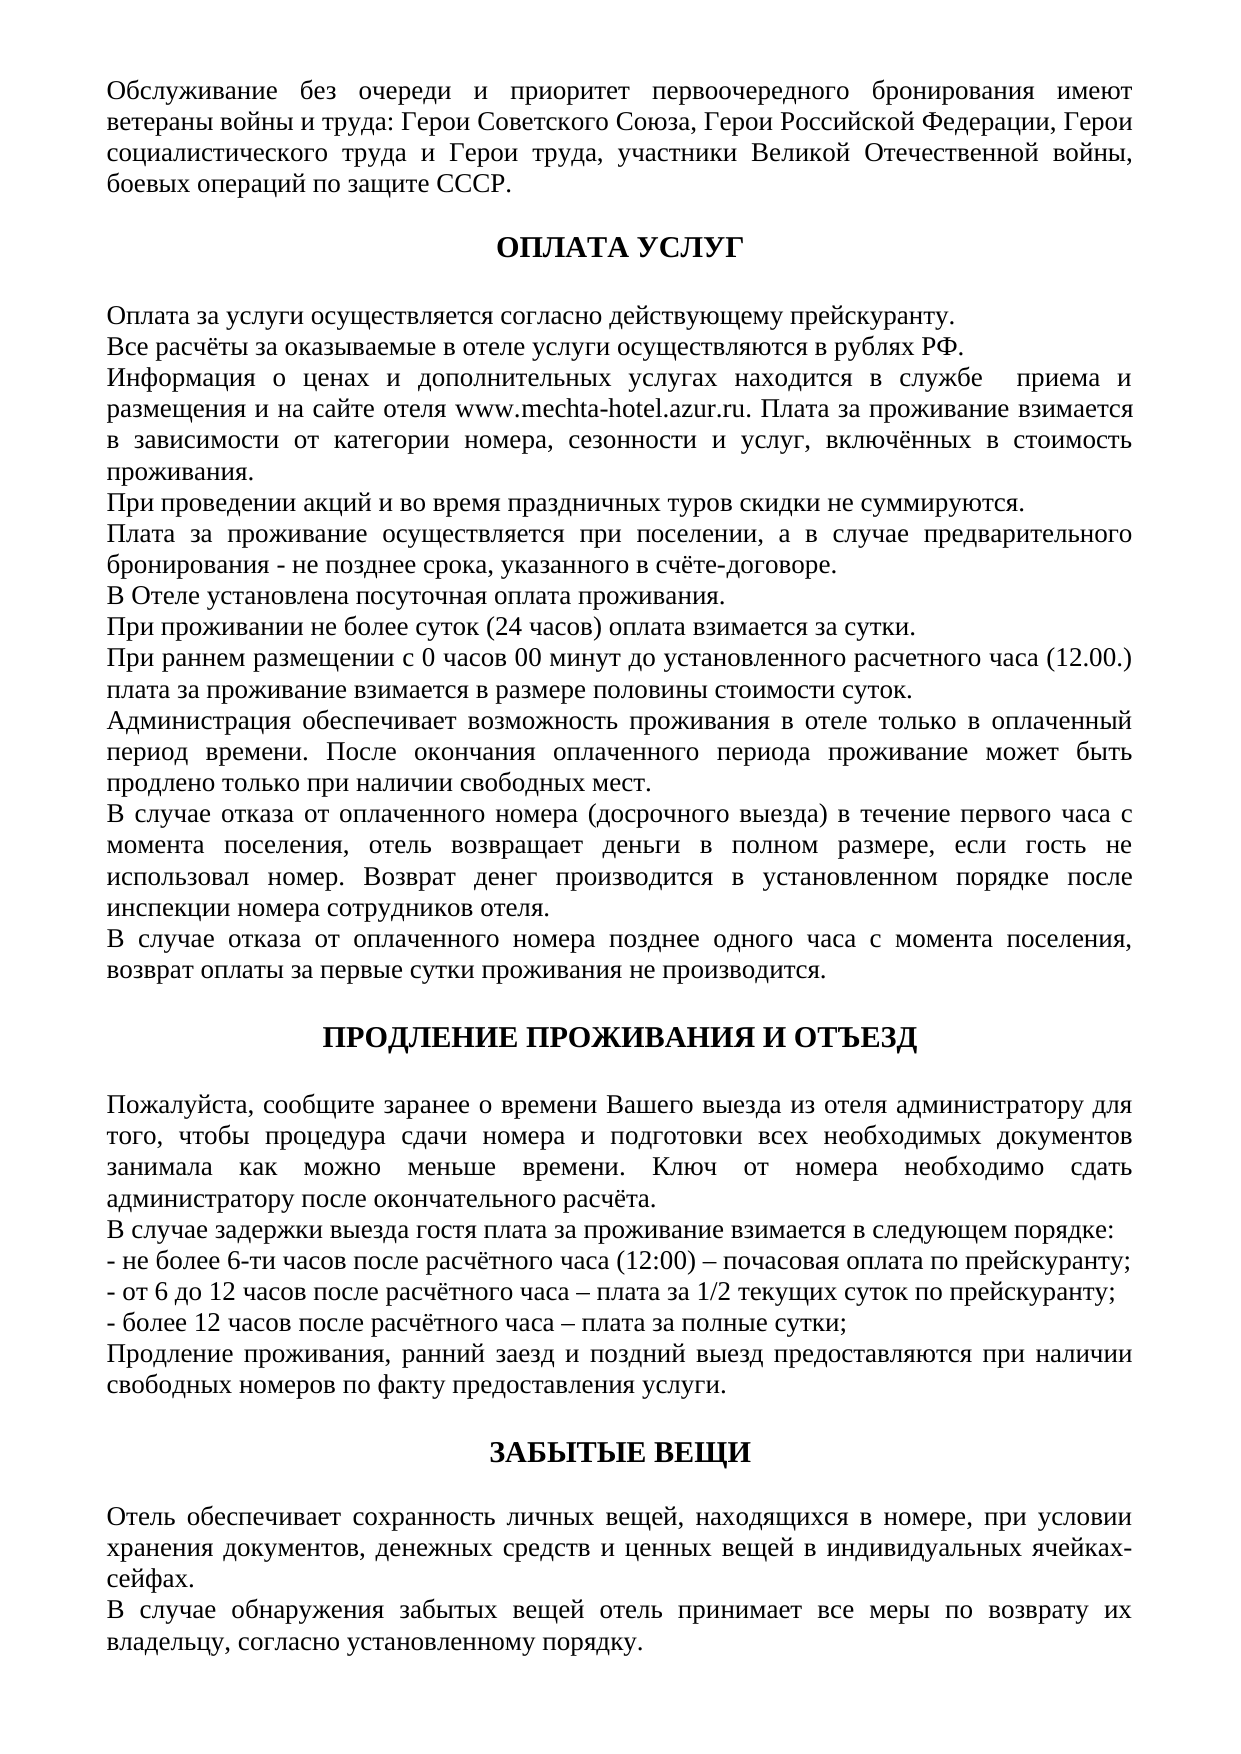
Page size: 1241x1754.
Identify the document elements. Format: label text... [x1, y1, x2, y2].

text ЗАБЫТЫЕ ВЕЩИ [106, 1434, 1134, 1469]
text - от 6 до 12 часов после расчётного часа – плата за 1/2 текущих суток по прейскуранту; [106, 1275, 1134, 1306]
text Продление проживания, ранний заезд и поздний выезд предоставляются при наличии свободных номеров по факту предоставления услуги. [106, 1337, 1134, 1400]
text Плата за проживание осуществляется при поселении, а в случае предварительного бронирования - не позднее срока, указанного в счёте-договоре. [106, 517, 1134, 579]
text В случае отказа от оплаченного номера (досрочного выезда) в течение первого часа с момента поселения, отель возвращает деньги в полном размере, если гость не использовал номер. Возврат денег производится в установленном порядке после инспекции номера сотрудников отеля. [106, 797, 1134, 922]
text Информация о ценах и дополнительных услугах находится в службе приема и размещения и на сайте отеля www.mechta-hotel.azur.ru. Плата за проживание взимается в зависимости от категории номера, сезонности и услуг, включённых в стоимость проживания. [106, 361, 1134, 486]
text Пожалуйста, сообщите заранее о времени Вашего выезда из отеля администратору для того, чтобы процедура сдачи номера и подготовки всех необходимых документов занимала как можно меньше времени. Ключ от номера необходимо сдать администратору после окончательного расчёта. [106, 1088, 1134, 1213]
text ПРОДЛЕНИЕ ПРОЖИВАНИЯ И ОТЪЕЗД [106, 1019, 1134, 1053]
text При проживании не более суток (24 часов) оплата взимается за сутки. [106, 610, 1134, 642]
text При проведении акций и во время праздничных туров скидки не суммируются. [106, 486, 1134, 517]
text Все расчёты за оказываемые в отеле услуги осуществляются в рублях РФ. [106, 330, 1134, 361]
text - не более 6-ти часов после расчётного часа (12:00) – почасовая оплата по прейскуранту; [106, 1244, 1134, 1275]
text ОПЛАТА УСЛУГ [106, 229, 1134, 264]
text В случае задержки выезда гостя плата за проживание взимается в следующем порядке: [106, 1213, 1134, 1244]
text Администрация обеспечивает возможность проживания в отеле только в оплаченный период времени. После окончания оплаченного периода проживание может быть продлено только при наличии свободных мест. [106, 704, 1134, 797]
text В Отеле установлена посуточная оплата проживания. [106, 579, 1134, 610]
text Обслуживание без очереди и приоритет первоочередного бронирования имеют ветераны войны и труда: Герои Советского Союза, Герои Российской Федерации, Герои социалистического труда и Герои труда, участники Великой Отечественной войны, боевых операций по защите СССР. [106, 74, 1134, 198]
text Отель обеспечивает сохранность личных вещей, находящихся в номере, при условии хранения документов, денежных средств и ценных вещей в индивидуальных ячейках-сейфах. [106, 1500, 1134, 1594]
text - более 12 часов после расчётного часа – плата за полные сутки; [106, 1306, 1134, 1337]
text В случае отказа от оплаченного номера позднее одного часа с момента поселения, возврат оплаты за первые сутки проживания не производится. [106, 922, 1134, 984]
text Оплата за услуги осуществляется согласно действующему прейскуранту. [106, 299, 1134, 330]
text При раннем размещении с 0 часов 00 минут до установленного расчетного часа (12.00.) плата за проживание взимается в размере половины стоимости суток. [106, 642, 1134, 704]
text В случае обнаружения забытых вещей отель принимает все меры по возврату их владельцу, согласно установленному порядку. [106, 1594, 1134, 1656]
